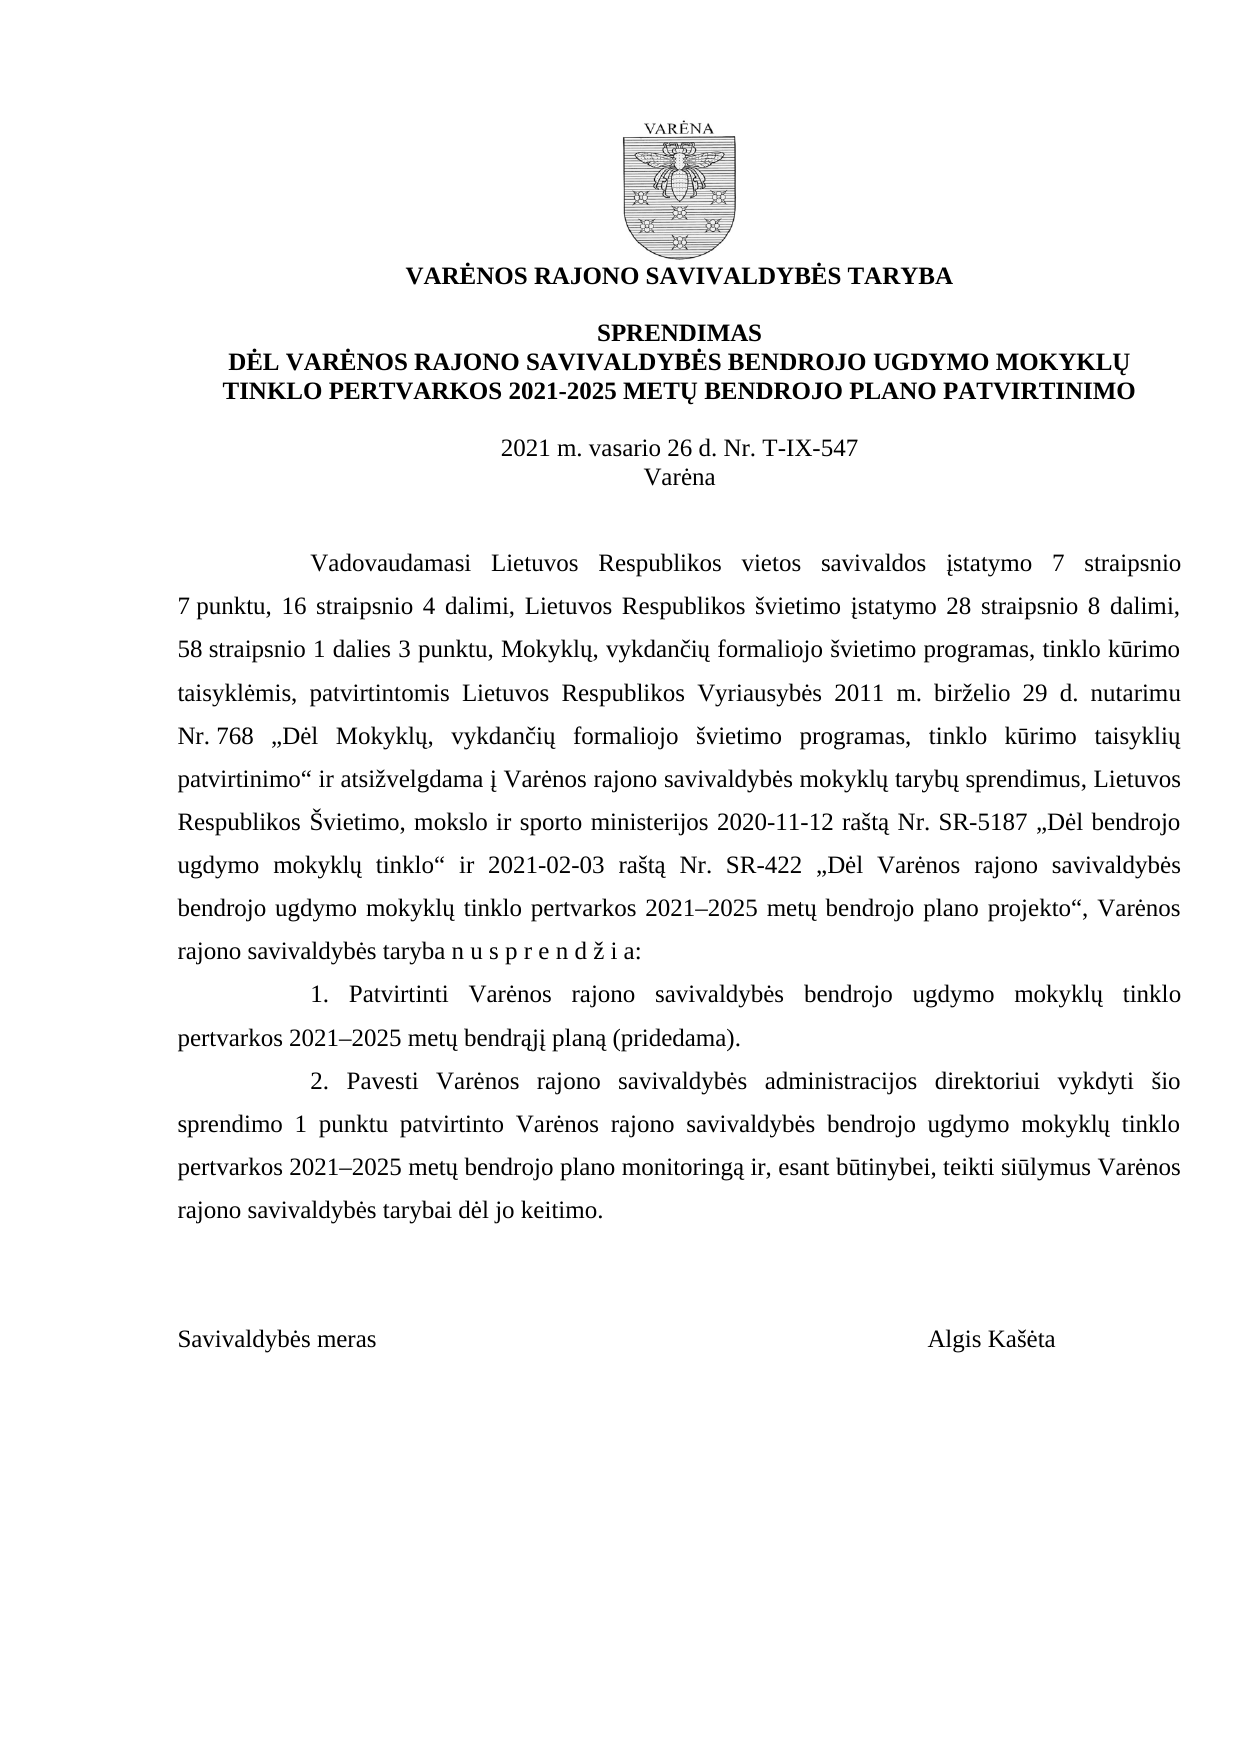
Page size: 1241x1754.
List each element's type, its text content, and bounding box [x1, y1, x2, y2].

text Savivaldybės meras Algis Kašėta [177, 1324, 1182, 1353]
text 2. Pavesti Varėnos rajono savivaldybės administracijos direktoriui vykdyti šio sprendimo 1 punktu patvirtinto Varėnos rajono savivaldybės bendrojo ugdymo mokyklų tinklo pertvarkos 2021–2025 metų bendrojo plano monitoringą ir, esant būtinybei, teikti siūlymus Varėnos rajono savivaldybės tarybai dėl jo keitimo. [177, 1066, 1182, 1224]
text 1. Patvirtinti Varėnos rajono savivaldybės bendrojo ugdymo mokyklų tinklo pertvarkos 2021–2025 metų bendrąjį planą (pridedama). [177, 979, 1182, 1051]
text Vadovaudamasi Lietuvos Respublikos vietos savivaldos įstatymo 7 straipsnio 7 punktu, 16 straipsnio 4 dalimi, Lietuvos Respublikos švietimo įstatymo 28 straipsnio 8 dalimi, 58 straipsnio 1 dalies 3 punktu, Mokyklų, vykdančių formaliojo švietimo programas, tinklo kūrimo taisyklėmis, patvirtintomis Lietuvos Respublikos Vyriausybės 2011 m. birželio 29 d. nutarimu Nr. 768 „Dėl Mokyklų, vykdančių formaliojo švietimo programas, tinklo kūrimo taisyklių patvirtinimo“ ir atsižvelgdama į Varėnos rajono savivaldybės mokyklų tarybų sprendimus, Lietuvos Respublikos Švietimo, mokslo ir sporto ministerijos 2020-11-12 raštą Nr. SR-5187 „Dėl bendrojo ugdymo mokyklų tinklo“ ir 2021-02-03 raštą Nr. SR-422 „Dėl Varėnos rajono savivaldybės bendrojo ugdymo mokyklų tinklo pertvarkos 2021–2025 metų bendrojo plano projekto“, Varėnos rajono savivaldybės taryba n u s p r e n d ž i a: [177, 548, 1182, 965]
text SPRENDIMAS [177, 318, 1182, 347]
text DĖL VARĖNOS RAJONO SAVIVALDYBĖS BENDROJO UGDYMO MOKYKLŲ TINKLO PERTVARKOS 2021-2025 METŲ BENDROJO PLANO PATVIRTINIMO [177, 347, 1182, 404]
text VARĖNOS RAJONO SAVIVALDYBĖS TARYBA [177, 261, 1182, 289]
text Varėna [177, 462, 1182, 491]
text 2021 m. vasario 26 d. Nr. T-IX-547 [177, 433, 1182, 462]
